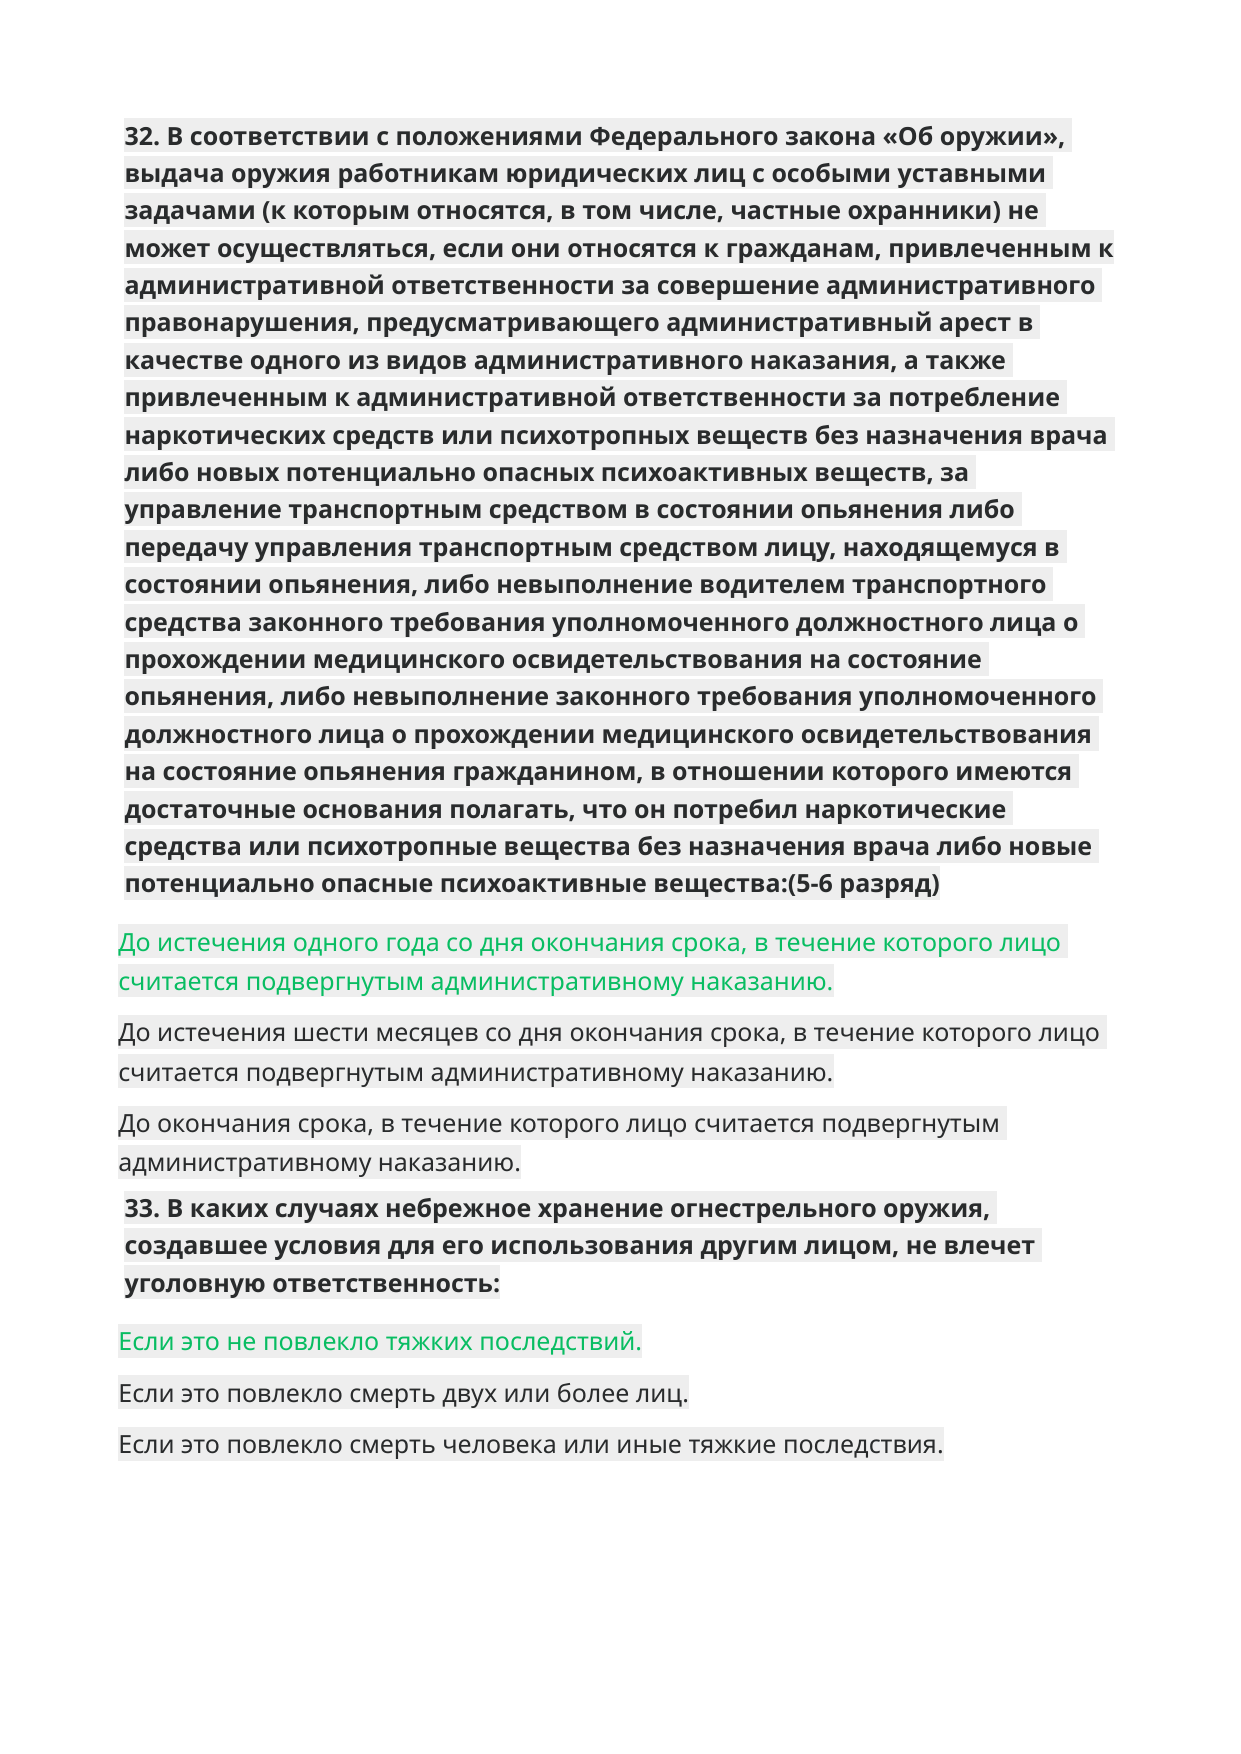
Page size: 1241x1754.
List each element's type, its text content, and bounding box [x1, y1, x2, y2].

text До истечения шести месяцев со дня окончания срока, в течение которого лицо считается подвергнутым административному наказанию. [118, 1015, 1122, 1088]
text Если это не повлекло тяжких последствий. [118, 1323, 1122, 1358]
text До истечения одного года со дня окончания срока, в течение которого лицо считается подвергнутым административному наказанию. [118, 924, 1122, 997]
text Если это повлекло смерть человека или иные тяжкие последствия. [118, 1427, 1122, 1461]
text Если это повлекло смерть двух или более лиц. [118, 1375, 1122, 1409]
subtitle 32. В соответствии с положениями Федерального закона «Об оружии», выдача оружия работникам юридических лиц с особыми уставными задачами (к которым относятся, в том числе, частные охранники) не может осуществляться, если они относятся к гражданам, привлеченным к административной ответственности за совершение административного правонарушения, предусматривающего административный арест в качестве одного из видов административного наказания, а также привлеченным к административной ответственности за потребление наркотических средств или психотропных веществ без назначения врача либо новых потенциально опасных психоактивных веществ, за управление транспортным средством в состоянии опьянения либо передачу управления транспортным средством лицу, находящемуся в состоянии опьянения, либо невыполнение водителем транспортного средства законного требования уполномоченного должностного лица о прохождении медицинского освидетельствования на состояние опьянения, либо невыполнение законного требования уполномоченного должностного лица о прохождении медицинского освидетельствования на состояние опьянения гражданином, в отношении которого имеются достаточные основания полагать, что он потребил наркотические средства или психотропные вещества без назначения врача либо новые потенциально опасные психоактивные вещества:(5-6 разряд) [124, 118, 1116, 900]
subtitle 33. В каких случаях небрежное хранение огнестрельного оружия, создавшее условия для его использования другим лицом, не влечет уголовную ответственность: [124, 1191, 1116, 1299]
text До окончания срока, в течение которого лицо считается подвергнутым административному наказанию. [118, 1106, 1122, 1179]
